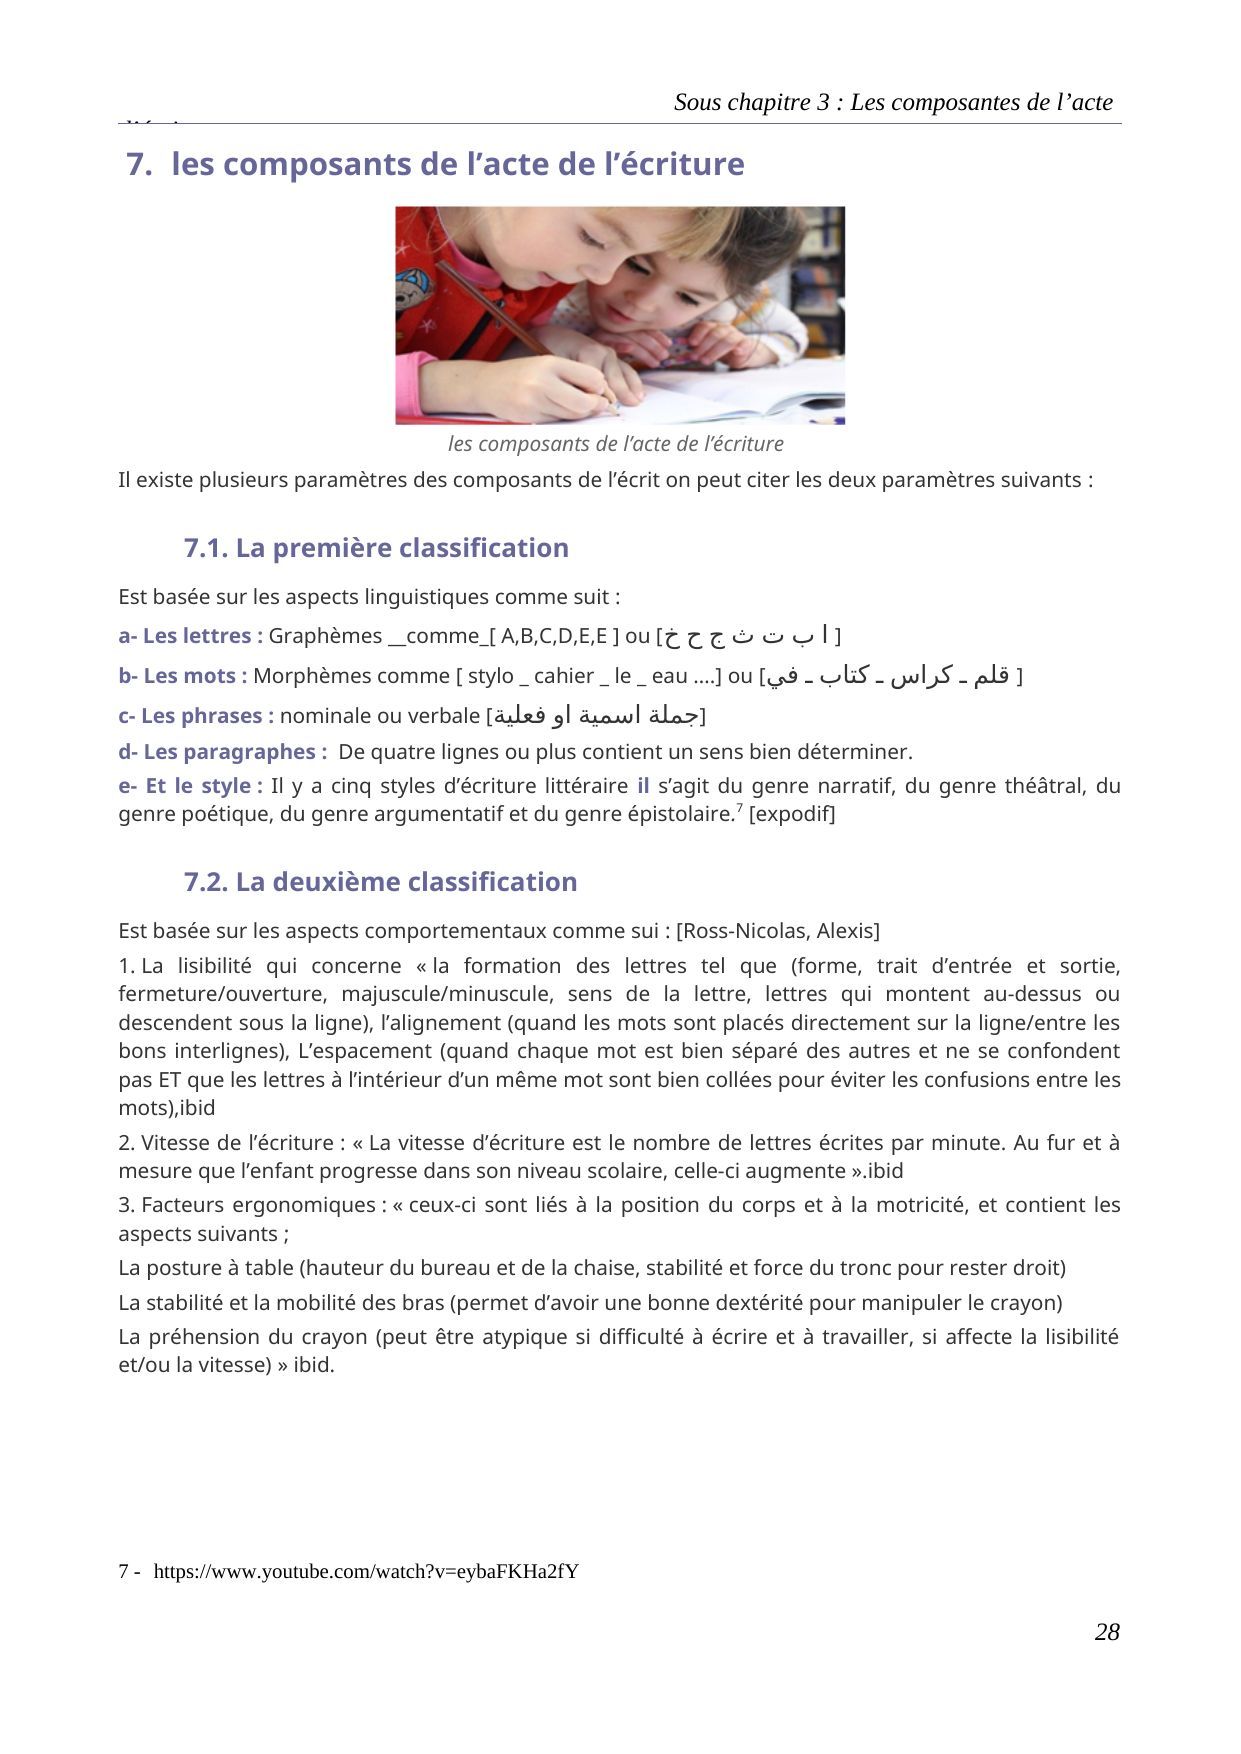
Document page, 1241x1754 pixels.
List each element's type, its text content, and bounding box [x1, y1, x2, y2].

text c- Les phrases : nominale ou verbale [جملة اسمية او فعلية] [118, 697, 1122, 731]
text Est basée sur les aspects linguistiques comme suit : [118, 582, 1122, 611]
text La posture à table (hauteur du bureau et de la chaise, stabilité et force du tronc pour rester droit) [118, 1253, 1122, 1282]
text b- Les mots : Morphèmes comme [ stylo _ cahier _ le _ eau ….] ou [قلم ـ كراس ـ كتاب ـ في ] [118, 657, 1122, 691]
text d- Les paragraphes : De quatre lignes ou plus contient un sens bien déterminer. [118, 737, 1122, 765]
text La préhension du crayon (peut être atypique si difficulté à écrire et à travailler, si affecte la lisibilité et/ou la vitesse) » ibid. [118, 1322, 1122, 1379]
text https://www.youtube.com/watch?v=eybaFKHa2fY [118, 1559, 1122, 1583]
text e- Et le style : Il y a cinq styles d’écriture littéraire il s’agit du genre narratif, du genre théâtral, du genre poétique, du genre argumentatif et du genre épistolaire. [expodif] [118, 771, 1122, 828]
title La première classification [177, 529, 1122, 565]
picture [393, 204, 848, 429]
text Est basée sur les aspects comportementaux comme sui : [Ross-Nicolas, Alexis] [118, 917, 1122, 945]
title les composants de l’acte de l’écriture [118, 429, 1122, 457]
text Il existe plusieurs paramètres des composants de l’écrit on peut citer les deux paramètres suivants : [118, 465, 1122, 494]
title les composants de l’acte de l’écriture [118, 142, 1122, 184]
text 1. La lisibilité qui concerne « la formation des lettres tel que (forme, trait d’entrée et sortie, fermeture/ouverture, majuscule/minuscule, sens de la lettre, lettres qui montent au-dessus ou descendent sous la ligne), l’alignement (quand les mots sont placés directement sur la ligne/entre les bons interlignes), L’espacement (quand chaque mot est bien séparé des autres et ne se confondent pas ET que les lettres à l’intérieur d’un même mot sont bien collées pour éviter les confusions entre les mots),ibid [118, 951, 1122, 1122]
title La deuxième classification [177, 863, 1122, 899]
text 2. Vitesse de l’écriture : « La vitesse d’écriture est le nombre de lettres écrites par minute. Au fur et à mesure que l’enfant progresse dans son niveau scolaire, celle-ci augmente ».ibid [118, 1128, 1122, 1184]
text a- Les lettres : Graphèmes __comme_[ A,B,C,D,E,E ] ou [ا ب ت ث ج ح خ ] [118, 617, 1122, 651]
text 3. Facteurs ergonomiques : « ceux-ci sont liés à la position du corps et à la motricité, et contient les aspects suivants ; [118, 1190, 1122, 1247]
text La stabilité et la mobilité des bras (permet d’avoir une bonne dextérité pour manipuler le crayon) [118, 1288, 1122, 1316]
